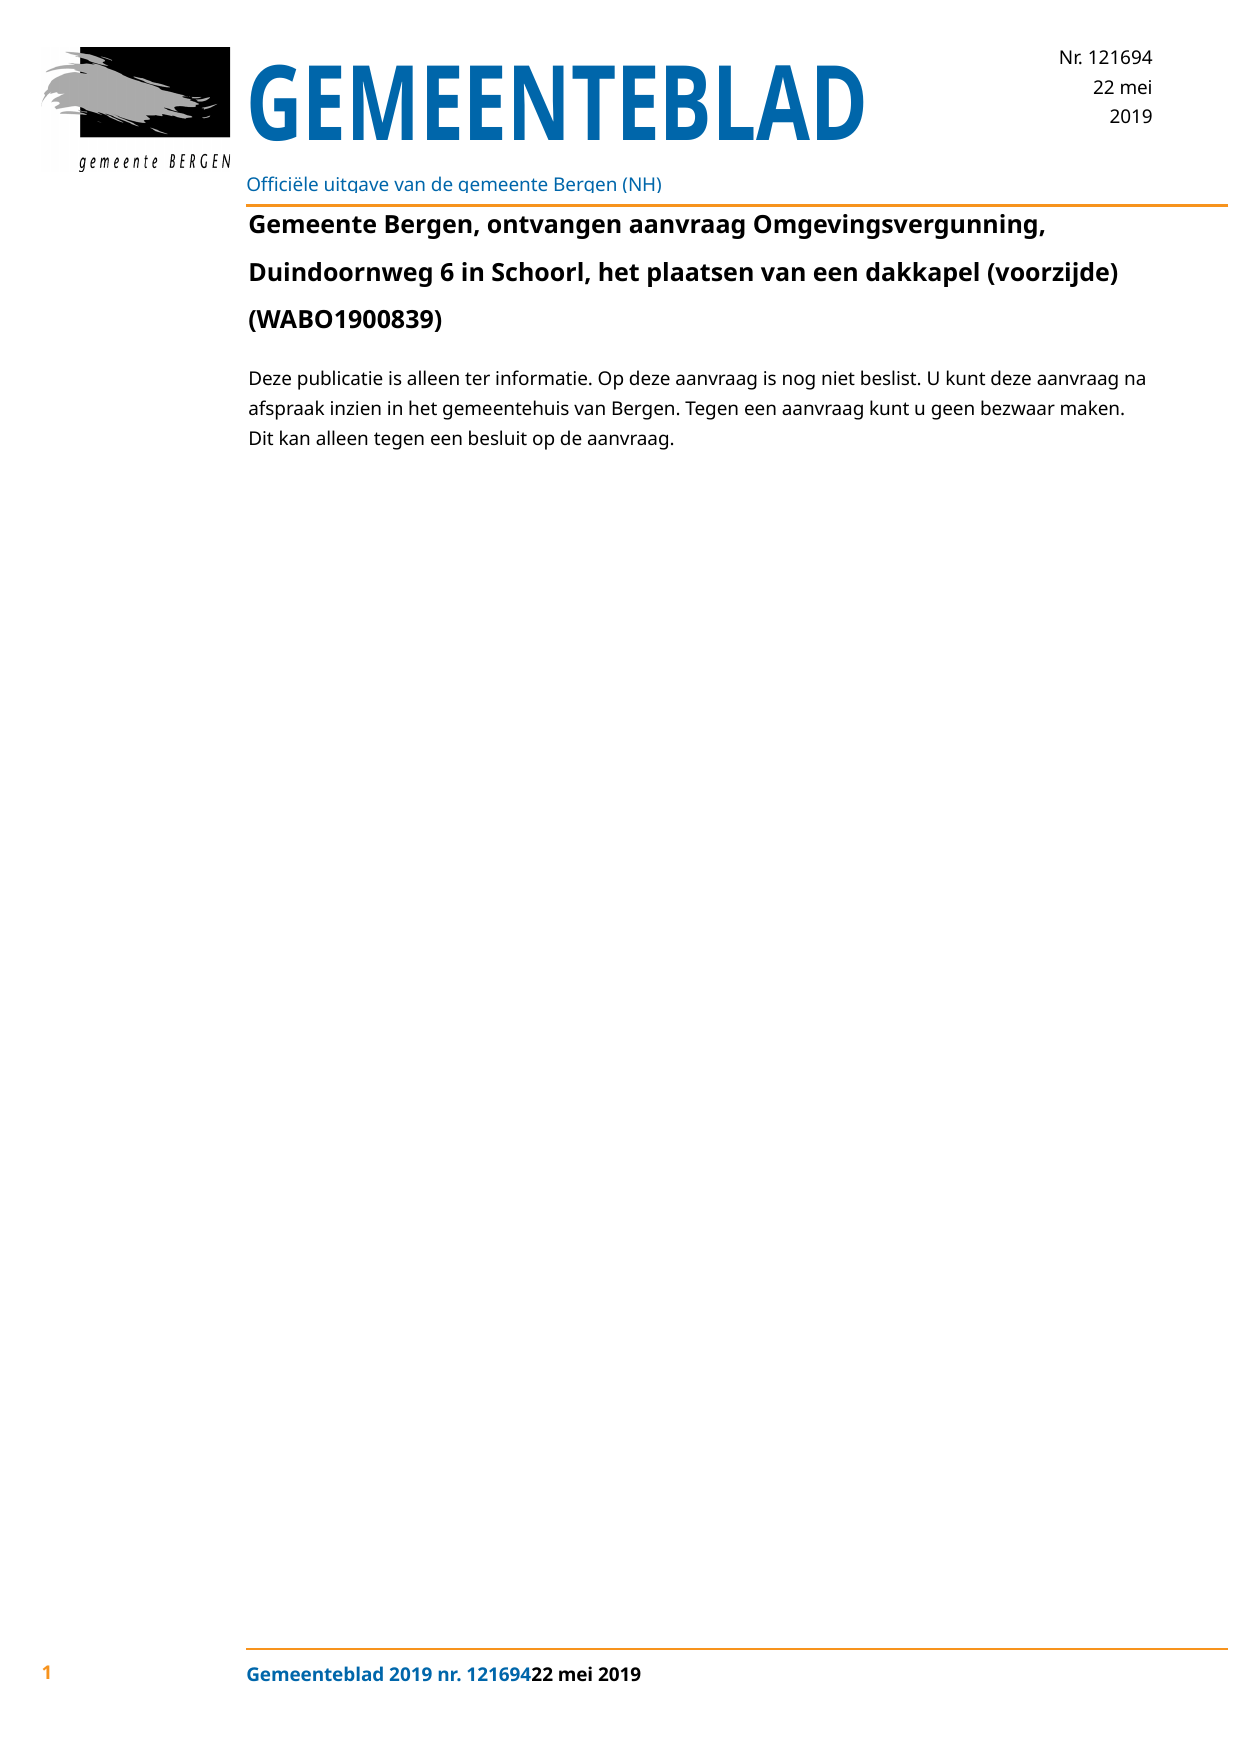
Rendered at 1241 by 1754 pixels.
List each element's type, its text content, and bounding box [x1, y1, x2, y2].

text Gemeente Bergen, ontvangen aanvraag Omgevingsvergunning, Duindoornweg 6 in Schoorl, het plaatsen van een dakkapel (voorzijde) (WABO1900839) [248, 207, 1152, 336]
picture [41, 47, 231, 172]
text Deze publicatie is alleen ter informatie. Op deze aanvraag is nog niet beslist. U kunt deze aanvraag na afspraak inzien in het gemeentehuis van Bergen. Tegen een aanvraag kunt u geen bezwaar maken. Dit kan alleen tegen een besluit op de aanvraag. [248, 366, 1152, 450]
